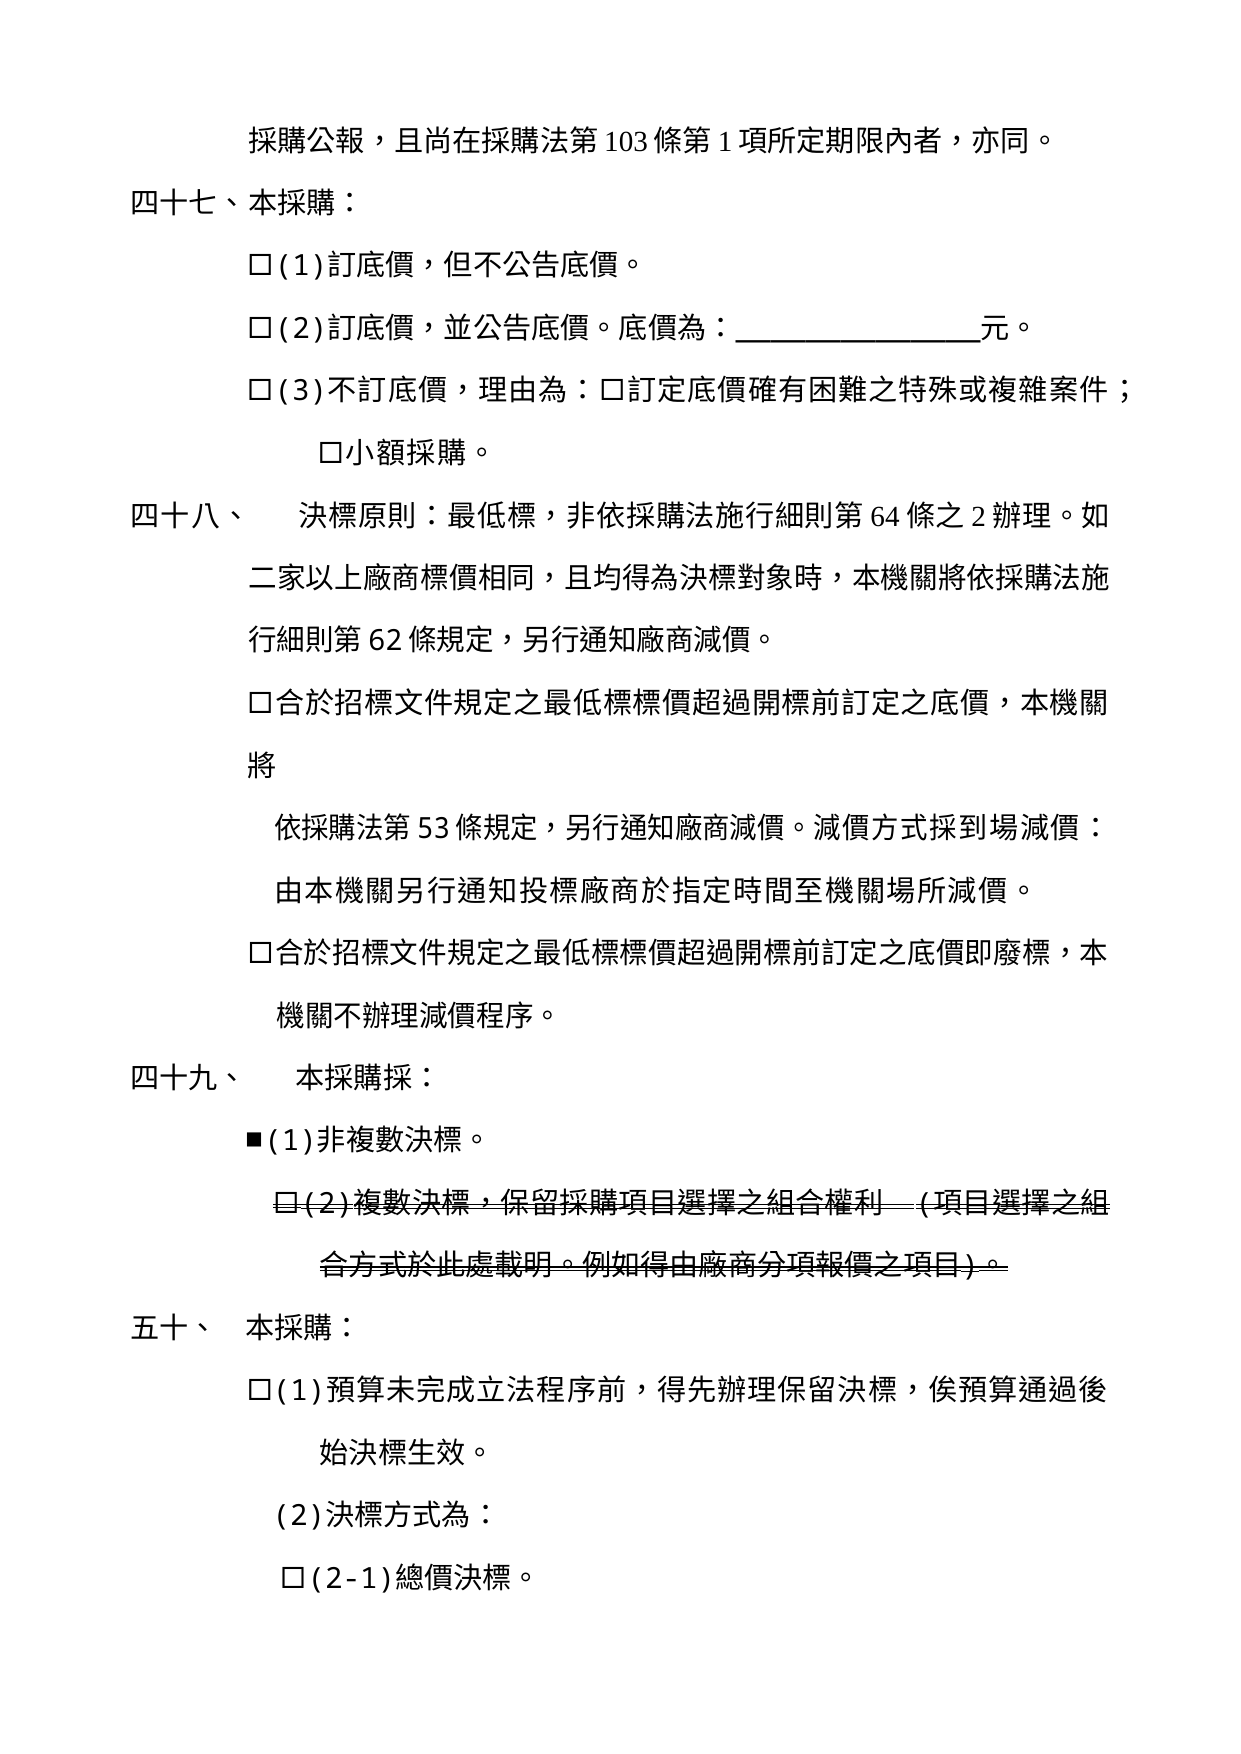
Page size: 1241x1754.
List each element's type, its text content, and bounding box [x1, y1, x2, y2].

list 本採購： [130, 1284, 1110, 1347]
list 本採購採： [130, 1034, 1110, 1097]
text (1)訂底價，但不公告底價。 [247, 222, 1110, 284]
text (2-1)總價決標。 [280, 1534, 1110, 1597]
list 本採購： [130, 159, 1110, 222]
list 決標原則：最低標，非依採購法施行細則第64條之2辦理。如二家以上廠商標價相同，且均得為決標對象時，本機關將依採購法施行細則第62條規定，另行通知廠商減價。 [130, 472, 1110, 659]
text (2)複數決標，保留採購項目選擇之組合權利 (項目選擇之組合方式於此處載明。例如得由廠商分項報價之項目)。 [130, 1159, 1110, 1284]
text (3)不訂底價，理由為：訂定底價確有困難之特殊或複雜案件；小額採購。 [247, 347, 1110, 472]
text 合於招標文件規定之最低標標價超過開標前訂定之底價即廢標，本機關不辦理減價程序。 [247, 909, 1110, 1034]
text 依採購法第53條規定，另行通知廠商減價。減價方式採到場減價：由本機關另行通知投標廠商於指定時間至機關場所減價。 [274, 784, 1110, 909]
text (2)決標方式為： [197, 1472, 1110, 1534]
text (1)預算未完成立法程序前，得先辦理保留決標，俟預算通過後始決標生效。 [247, 1347, 1110, 1472]
text 合於招標文件規定之最低標標價超過開標前訂定之底價，本機關將 [247, 659, 1110, 784]
text ■(1)非複數決標。 [245, 1097, 1110, 1159]
text (2)訂底價，並公告底價。底價為：______________元。 [247, 284, 1110, 347]
list 廠商依「押標金保證金暨其他擔保作業辦法」規定減收押標金，其有不發還押標金之情形者，應就不發還金額中屬減收之金額補繳之。其經主管機關或相關中央目的事業主管機關取消優良廠商資格或全球化廠商資格，或經各機關依採購法第102條第3項規定刊登政府採購公報，且尚在採購法第103條第1項所定期限內者，亦同。 [130, 97, 1110, 159]
